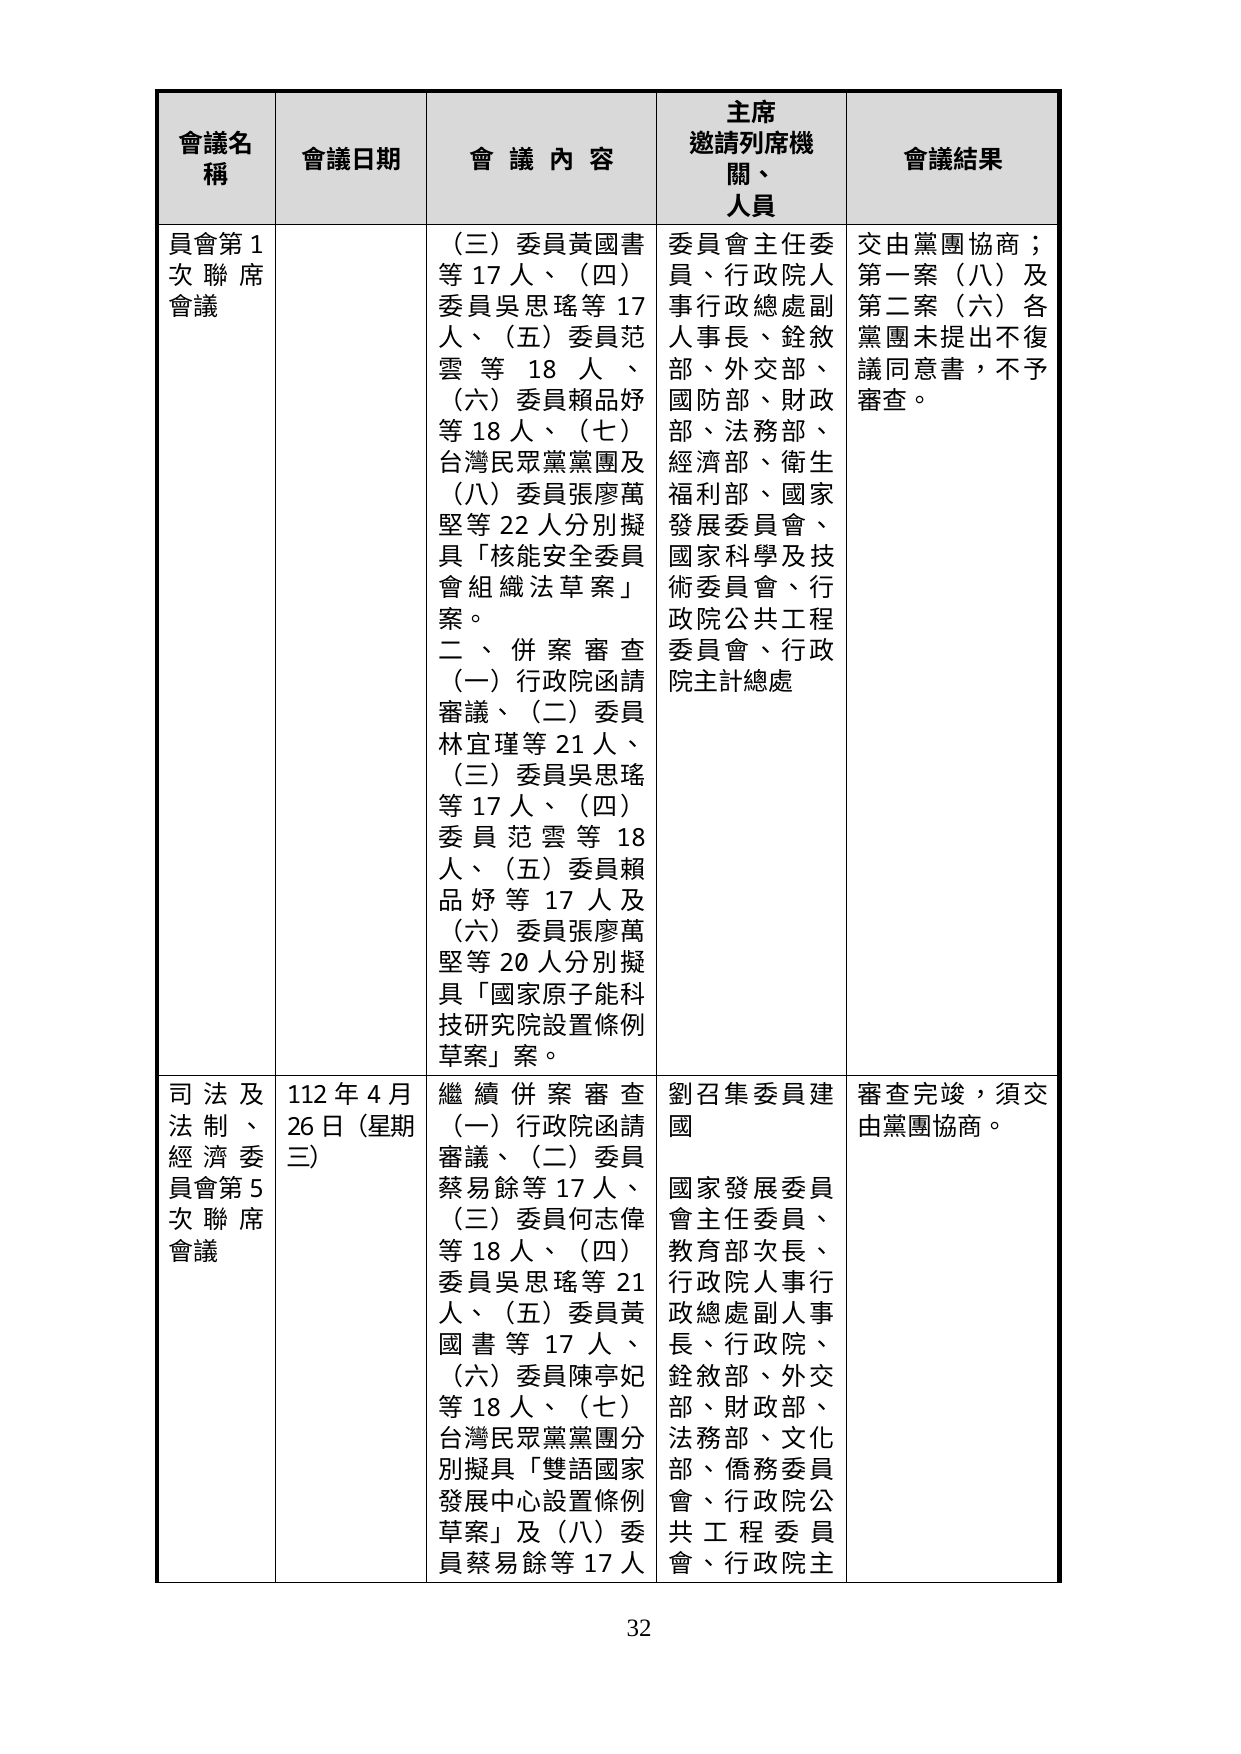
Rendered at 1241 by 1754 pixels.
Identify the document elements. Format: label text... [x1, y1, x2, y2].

table_cell 交由黨團協商；第一案（八）及第二案（六）各黨團未提出不復議同意書，不予審查。 [847, 225, 1057, 1075]
table_header 會議結果 [847, 93, 1057, 224]
table_cell （三）委員黃國書等17人、（四）委員吳思瑤等17人、（五）委員范雲等18人、（六）委員賴品妤等18人、（七）台灣民眾黨黨團及（八）委員張廖萬堅等22人分別擬具「核能安全委員會組織法草案」案。 二、併案審查（一）行政院函請審議、（二）委員林宜瑾等21人、（三）委員吳思瑤等17人、（四）委員范雲等18人、（五）委員賴品妤等17人及（六）委員張廖萬堅等20人分別擬具「國家原子能科技研究院設置條例草案」案。 [427, 225, 656, 1075]
table_cell [276, 225, 426, 1075]
table_header 主席 邀請列席機關、 人員 [657, 93, 846, 224]
table_cell 繼續併案審查（一）行政院函請審議、（二）委員蔡易餘等17人、（三）委員何志偉等18人、（四）委員吳思瑤等21人、（五）委員黃國書等17人、（六）委員陳亭妃等18人、（七）台灣民眾黨黨團分別擬具「雙語國家發展中心設置條例草案」及（八）委員蔡易餘等17人 [427, 1076, 656, 1582]
table_header 會議內容 [427, 93, 656, 224]
table_cell 員會第1次聯席會議 [159, 225, 275, 1075]
table_cell 委員會主任委員、行政院人事行政總處副人事長、銓敘部、外交部、國防部、財政部、法務部、經濟部、衛生福利部、國家發展委員會、國家科學及技術委員會、行政院公共工程委員會、行政院主計總處 [657, 225, 846, 1075]
table_cell 司法及法制、經濟委員會第5次聯席會議 [159, 1076, 275, 1582]
table_header 會議名稱 [159, 93, 275, 224]
table_cell 劉召集委員建國 國家發展委員會主任委員、教育部次長、行政院人事行政總處副人事長、行政院、銓敘部、外交部、財政部、法務部、文化部、僑務委員會、行政院公共工程委員會、行政院主 [657, 1076, 846, 1582]
table_header 會議日期 [276, 93, 426, 224]
table_cell 審查完竣，須交由黨團協商。 [847, 1076, 1057, 1582]
table_cell 112年4月26日（星期三） [276, 1076, 426, 1582]
